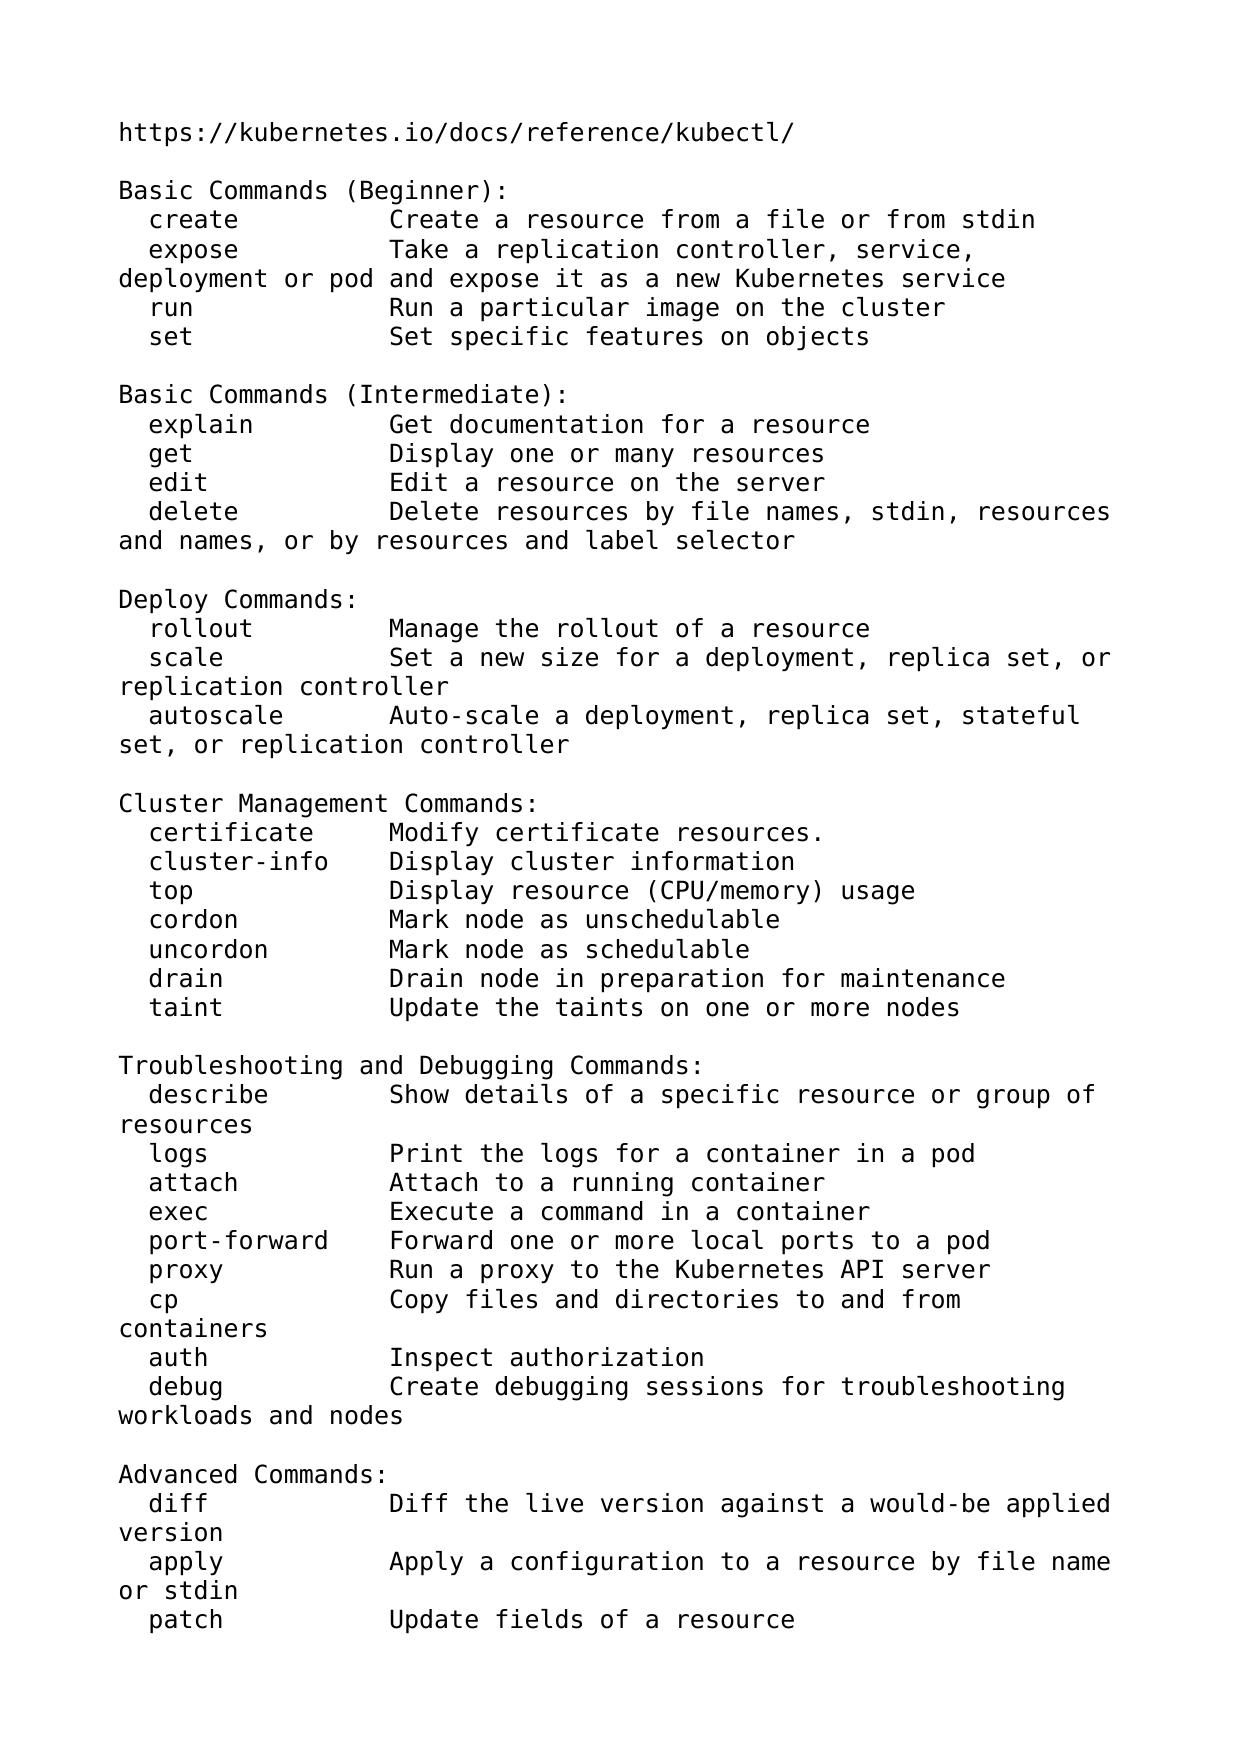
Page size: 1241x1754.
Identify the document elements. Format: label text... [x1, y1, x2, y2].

text https://kubernetes.io/docs/reference/kubectl/ Basic Commands (Beginner): create Create a resource from a file or from stdin expose Take a replication controller, service, deployment or pod and expose it as a new Kubernetes service run Run a particular image on the cluster set Set specific features on objects Basic Commands (Intermediate): explain Get documentation for a resource get Display one or many resources edit Edit a resource on the server delete Delete resources by file names, stdin, resources and names, or by resources and label selector Deploy Commands: rollout Manage the rollout of a resource scale Set a new size for a deployment, replica set, or replication controller autoscale Auto-scale a deployment, replica set, stateful set, or replication controller Cluster Management Commands: certificate Modify certificate resources. cluster-info Display cluster information top Display resource (CPU/memory) usage cordon Mark node as unschedulable uncordon Mark node as schedulable drain Drain node in preparation for maintenance taint Update the taints on one or more nodes Troubleshooting and Debugging Commands: describe Show details of a specific resource or group of resources logs Print the logs for a container in a pod attach Attach to a running container exec Execute a command in a container port-forward Forward one or more local ports to a pod proxy Run a proxy to the Kubernetes API server cp Copy files and directories to and from containers auth Inspect authorization debug Create debugging sessions for troubleshooting workloads and nodes Advanced Commands: diff Diff the live version against a would-be applied version apply Apply a configuration to a resource by file name or stdin patch Update fields of a resource [118, 118, 1122, 1635]
